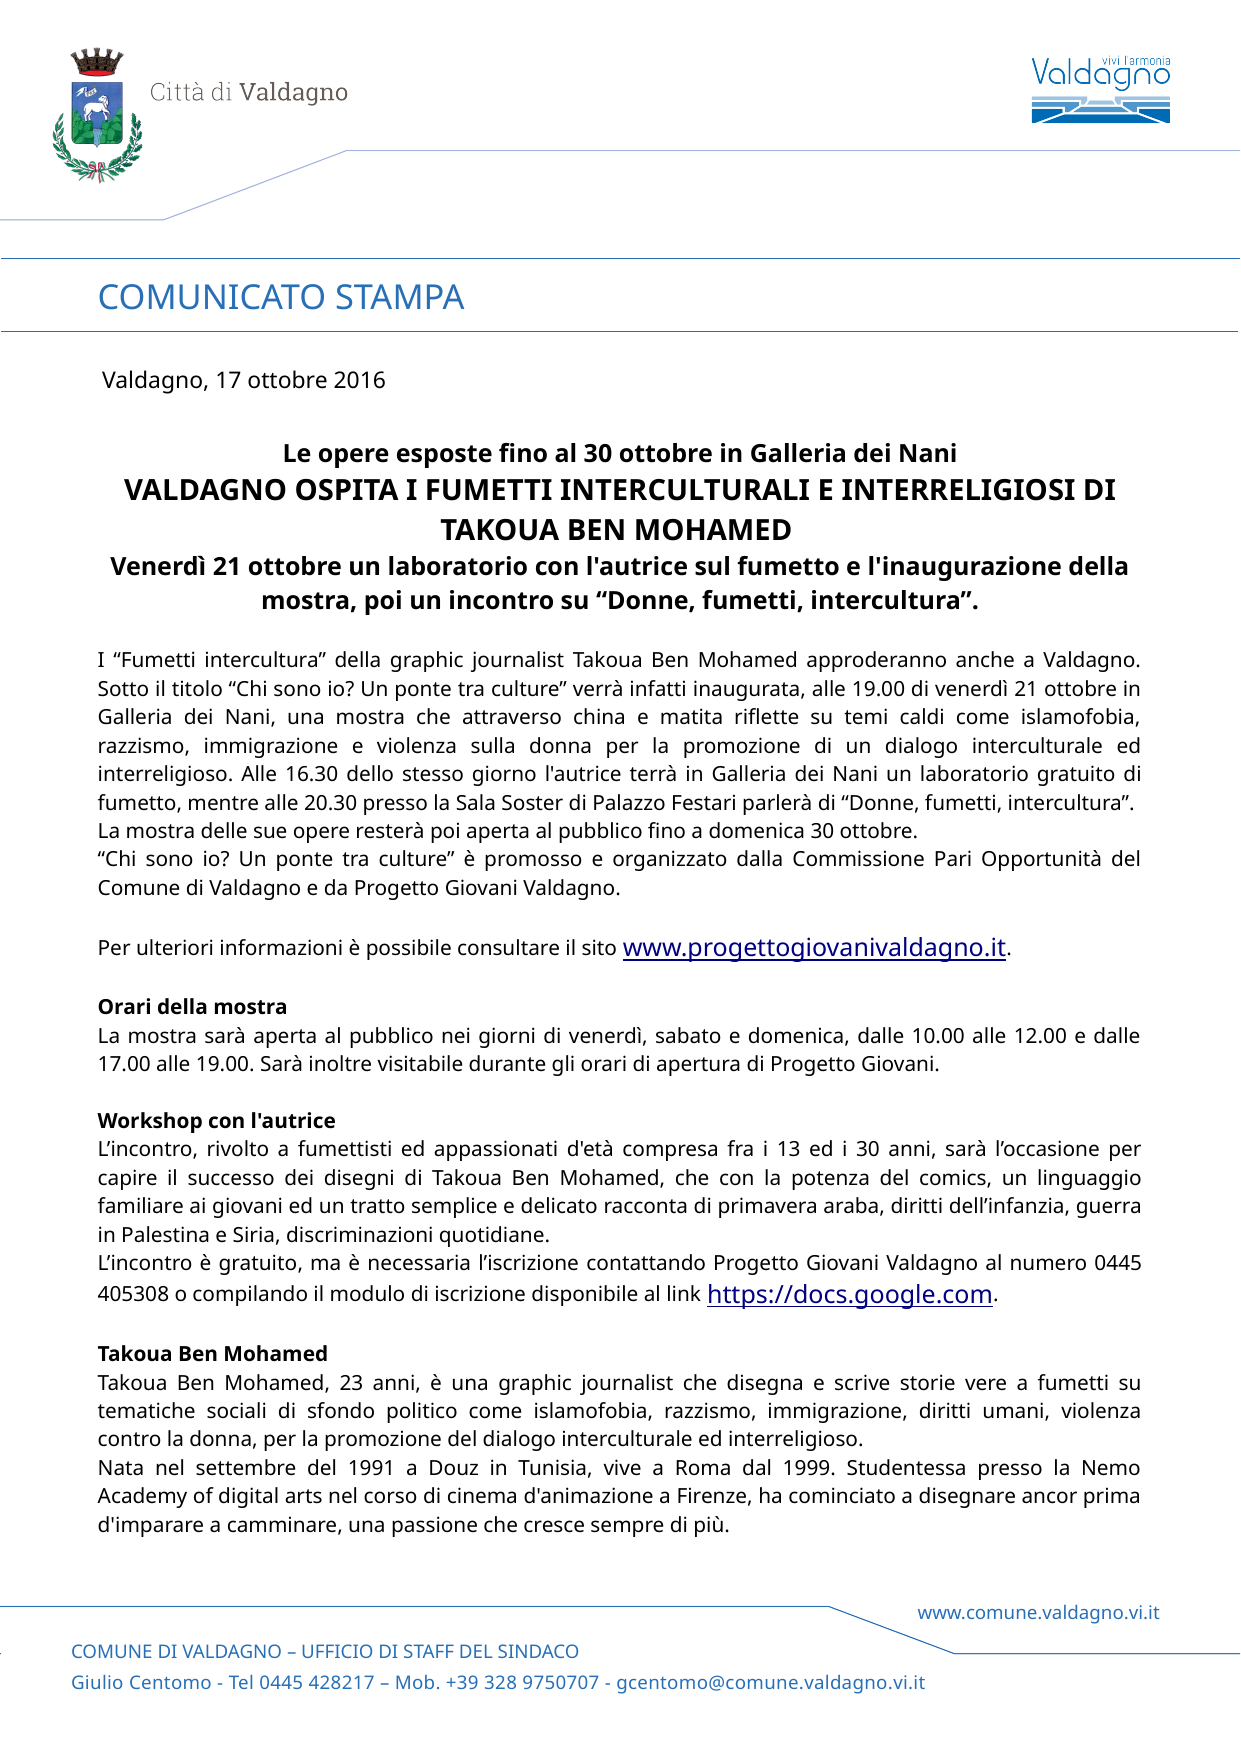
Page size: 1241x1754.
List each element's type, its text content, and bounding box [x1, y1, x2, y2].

text La mostra delle sue opere resterà poi aperta al pubblico fino a domenica 30 ottobre. [97, 816, 1143, 844]
text Venerdì 21 ottobre un laboratorio con l'autrice sul fumetto e l'inaugurazione della mostra, poi un incontro su “Donne, fumetti, intercultura”. [97, 549, 1143, 617]
text L’incontro, rivolto a fumettisti ed appassionati d'età compresa fra i 13 ed i 30 anni, sarà l’occasione per capire il successo dei disegni di Takoua Ben Mohamed, che con la potenza del comics, un linguaggio familiare ai giovani ed un tratto semplice e delicato racconta di primavera araba, diritti dell’infanzia, guerra in Palestina e Siria, discriminazioni quotidiane. [97, 1134, 1143, 1248]
text Takoua Ben Mohamed, 23 anni, è una graphic journalist che disegna e scrive storie vere a fumetti su tematiche sociali di sfondo politico come islamofobia, razzismo, immigrazione, diritti umani, violenza contro la donna, per la promozione del dialogo interculturale ed interreligioso. [97, 1368, 1143, 1453]
text VALDAGNO OSPITA I FUMETTI INTERCULTURALI E INTERRELIGIOSI DI TAKOUA BEN MOHAMED [97, 469, 1143, 549]
text COMUNICATO STAMPA [97, 273, 1143, 320]
text La mostra sarà aperta al pubblico nei giorni di venerdì, sabato e domenica, dalle 10.00 alle 12.00 e dalle 17.00 alle 19.00. Sarà inoltre visitabile durante gli orari di apertura di Progetto Giovani. [97, 1021, 1143, 1078]
text Valdagno, 17 ottobre 2016 [102, 364, 1143, 395]
text Takoua Ben Mohamed [97, 1339, 1143, 1368]
text Orari della mostra [97, 992, 1143, 1021]
text “Chi sono io? Un ponte tra culture” è promosso e organizzato dalla Commissione Pari Opportunità del Comune di Valdagno e da Progetto Giovani Valdagno. [97, 844, 1143, 901]
text Per ulteriori informazioni è possibile consultare il sito www.progettogiovanivaldagno.it. [97, 930, 1143, 964]
text Nata nel settembre del 1991 a Douz in Tunisia, vive a Roma dal 1999. Studentessa presso la Nemo Academy of digital arts nel corso di cinema d'animazione a Firenze, ha cominciato a disegnare ancor prima d'imparare a camminare, una passione che cresce sempre di più. [97, 1453, 1143, 1538]
text Workshop con l'autrice [97, 1106, 1143, 1134]
text Le opere esposte fino al 30 ottobre in Galleria dei Nani [97, 436, 1143, 469]
text L’incontro è gratuito, ma è necessaria l’iscrizione contattando Progetto Giovani Valdagno al numero 0445 405308 o compilando il modulo di iscrizione disponibile al link https://docs.google.com. [97, 1248, 1143, 1311]
text I “Fumetti intercultura” della graphic journalist Takoua Ben Mohamed approderanno anche a Valdagno. Sotto il titolo “Chi sono io? Un ponte tra culture” verrà infatti inaugurata, alle 19.00 di venerdì 21 ottobre in Galleria dei Nani, una mostra che attraverso china e matita riflette su temi caldi come islamofobia, razzismo, immigrazione e violenza sulla donna per la promozione di un dialogo interculturale ed interreligioso. Alle 16.30 dello stesso giorno l'autrice terrà in Galleria dei Nani un laboratorio gratuito di fumetto, mentre alle 20.30 presso la Sala Soster di Palazzo Festari parlerà di “Donne, fumetti, intercultura”. [97, 646, 1143, 816]
picture [0, 0, 1241, 1695]
